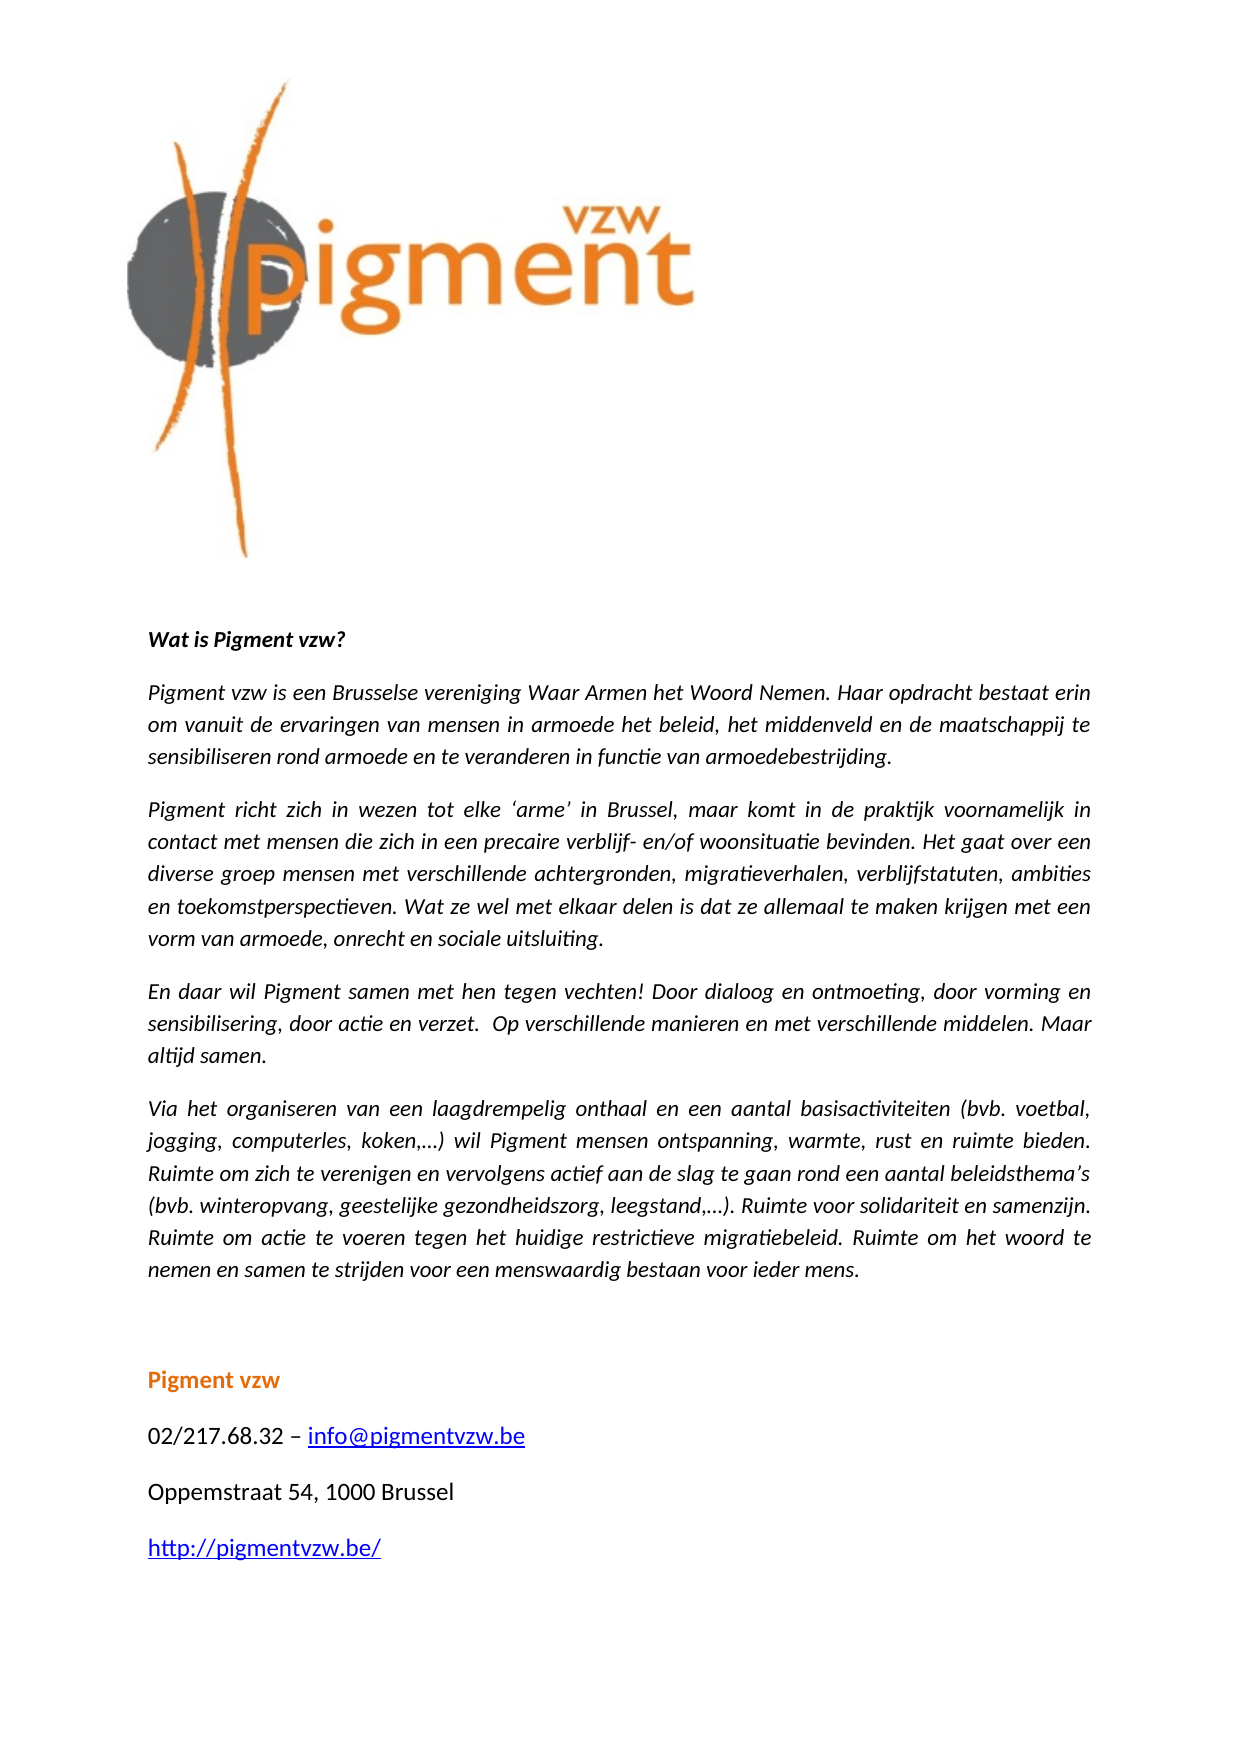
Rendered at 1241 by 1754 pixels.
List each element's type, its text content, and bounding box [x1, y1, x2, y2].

text http://pigmentvzw.be/ [148, 1532, 1093, 1562]
text Via het organiseren van een laagdrempelig onthaal en een aantal basisactiviteiten (bvb. voetbal, jogging, computerles, koken,…) wil Pigment mensen ontspanning, warmte, rust en ruimte bieden. Ruimte om zich te verenigen en vervolgens actief aan de slag te gaan rond een aantal beleidsthema’s (bvb. winteropvang, geestelijke gezondheidszorg, leegstand,…). Ruimte voor solidariteit en samenzijn. Ruimte om actie te voeren tegen het huidige restrictieve migratiebeleid. Ruimte om het woord te nemen en samen te strijden voor een menswaardig bestaan voor ieder mens. [148, 1094, 1093, 1283]
text Pigment richt zich in wezen tot elke ‘arme’ in Brussel, maar komt in de praktijk voornamelijk in contact met mensen die zich in een precaire verblijf- en/of woonsituatie bevinden. Het gaat over een diverse groep mensen met verschillende achtergronden, migratieverhalen, verblijfstatuten, ambities en toekomstperspectieven. Wat ze wel met elkaar delen is dat ze allemaal te maken krijgen met een vorm van armoede, onrecht en sociale uitsluiting. [148, 795, 1093, 952]
picture [126, 78, 696, 558]
text En daar wil Pigment samen met hen tegen vechten! Door dialoog en ontmoeting, door vorming en sensibilisering, door actie en verzet. Op verschillende manieren en met verschillende middelen. Maar altijd samen. [148, 977, 1093, 1069]
text Wat is Pigment vzw? [148, 625, 1093, 653]
text Pigment vzw is een Brusselse vereniging Waar Armen het Woord Nemen. Haar opdracht bestaat erin om vanuit de ervaringen van mensen in armoede het beleid, het middenveld en de maatschappij te sensibiliseren rond armoede en te veranderen in functie van armoedebestrijding. [148, 678, 1093, 770]
text 02/217.68.32 – info@pigmentvzw.be [148, 1420, 1093, 1451]
text Oppemstraat 54, 1000 Brussel [148, 1476, 1093, 1506]
text Pigment vzw [148, 1364, 1093, 1395]
